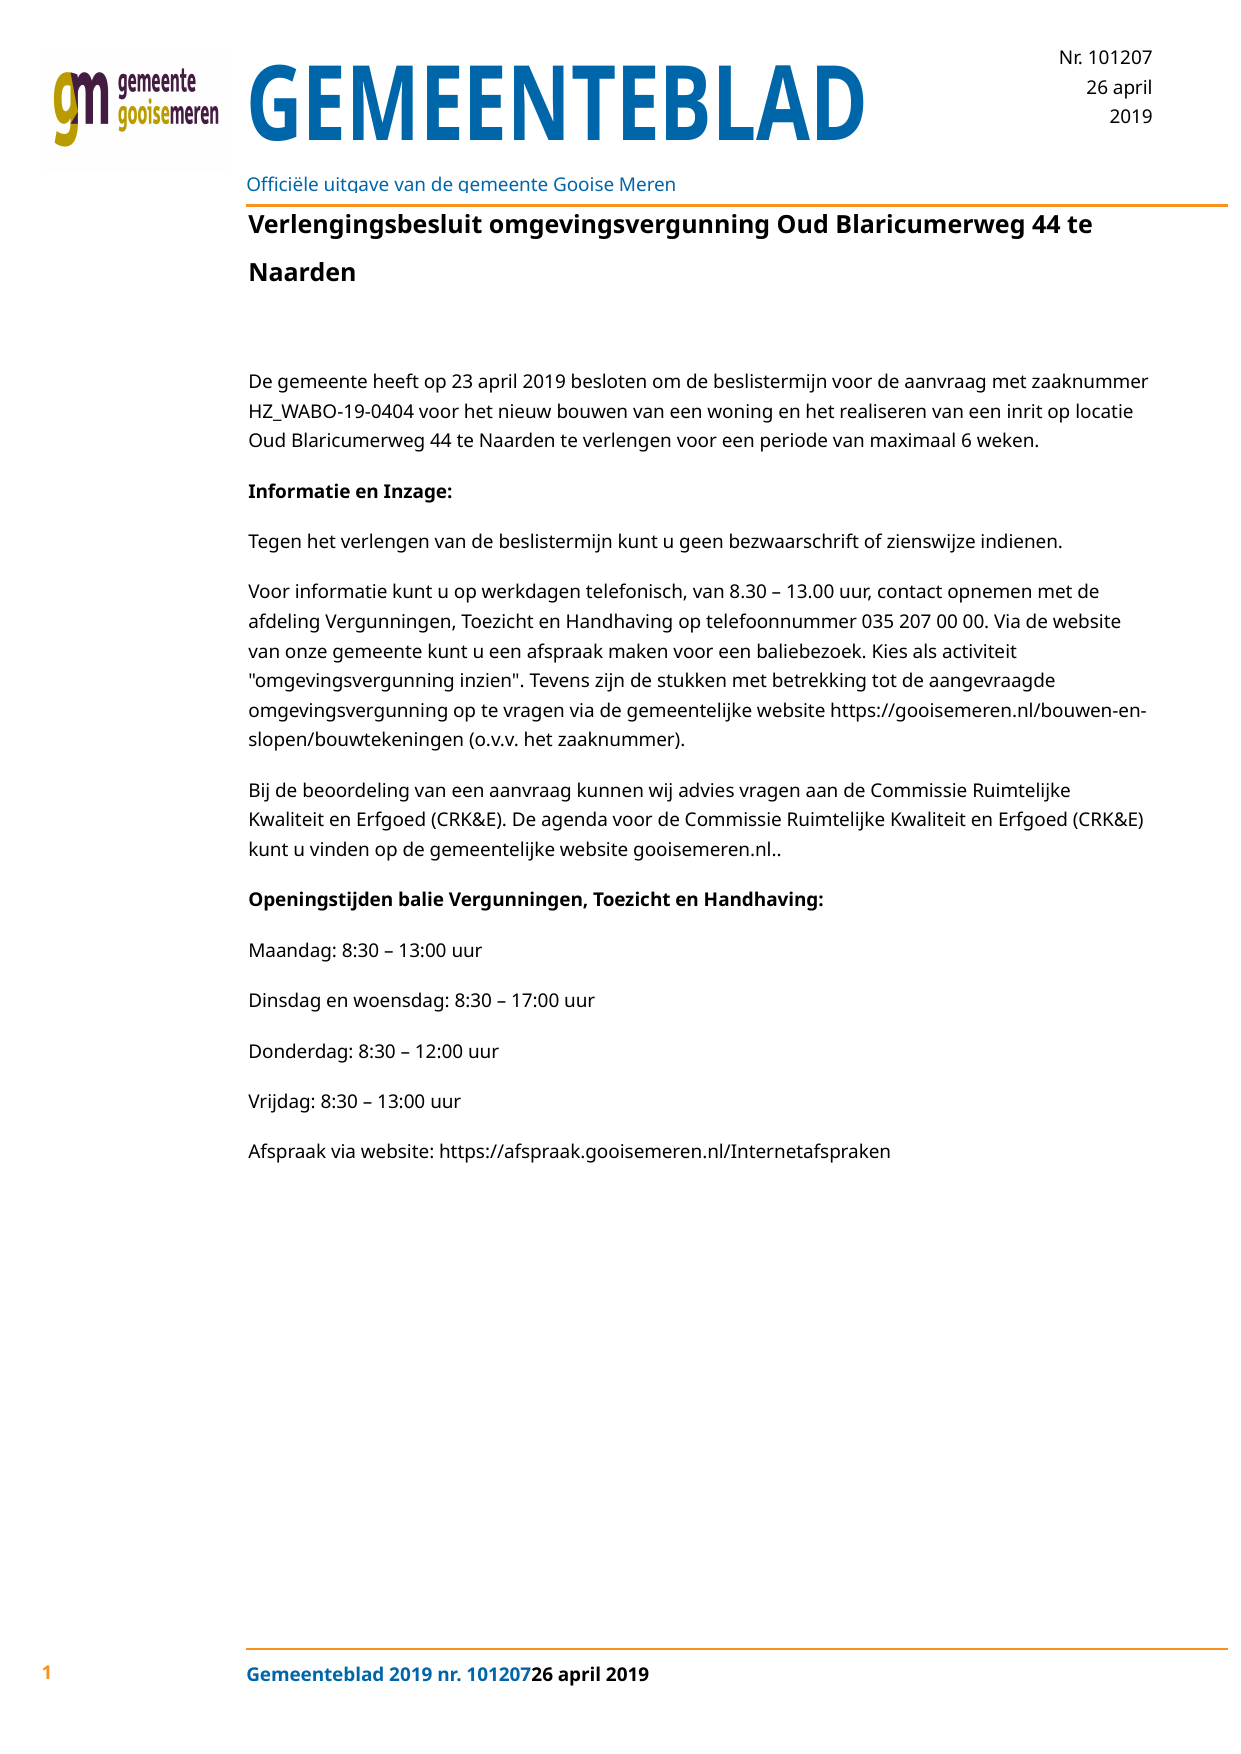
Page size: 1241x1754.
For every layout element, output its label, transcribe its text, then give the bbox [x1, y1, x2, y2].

text Vrijdag: 8:30 – 13:00 uur [248, 1088, 1152, 1114]
text Dinsdag en woensdag: 8:30 – 17:00 uur [248, 987, 1152, 1013]
text Informatie en Inzage: [248, 478, 1152, 504]
text De gemeente heeft op 23 april 2019 besloten om de beslistermijn voor de aanvraag met zaaknummer HZ_WABO-19-0404 voor het nieuw bouwen van een woning en het realiseren van een inrit op locatie Oud Blaricumerweg 44 te Naarden te verlengen voor een periode van maximaal 6 weken. [248, 368, 1152, 453]
picture [41, 47, 231, 172]
text Afspraak via website: https://afspraak.gooisemeren.nl/Internetafspraken [248, 1139, 1152, 1164]
text Bij de beoordeling van een aanvraag kunnen wij advies vragen aan de Commissie Ruimtelijke Kwaliteit en Erfgoed (CRK&E). De agenda voor de Commissie Ruimtelijke Kwaliteit en Erfgoed (CRK&E) kunt u vinden op de gemeentelijke website gooisemeren.nl.. [248, 777, 1152, 862]
text Voor informatie kunt u op werkdagen telefonisch, van 8.30 – 13.00 uur, contact opnemen met de afdeling Vergunningen, Toezicht en Handhaving op telefoonnummer 035 207 00 00. Via de website van onze gemeente kunt u een afspraak maken voor een baliebezoek. Kies als activiteit "omgevingsvergunning inzien". Tevens zijn de stukken met betrekking tot de aangevraagde omgevingsvergunning op te vragen via de gemeentelijke website https://gooisemeren.nl/bouwen-en-slopen/bouwtekeningen (o.v.v. het zaaknummer). [248, 579, 1152, 752]
text Donderdag: 8:30 – 12:00 uur [248, 1038, 1152, 1064]
text Maandag: 8:30 – 13:00 uur [248, 937, 1152, 963]
text Tegen het verlengen van de beslistermijn kunt u geen bezwaarschrift of zienswijze indienen. [248, 528, 1152, 554]
text Verlengingsbesluit omgevingsvergunning Oud Blaricumerweg 44 te Naarden [248, 207, 1152, 288]
text Openingstijden balie Vergunningen, Toezicht en Handhaving: [248, 887, 1152, 912]
